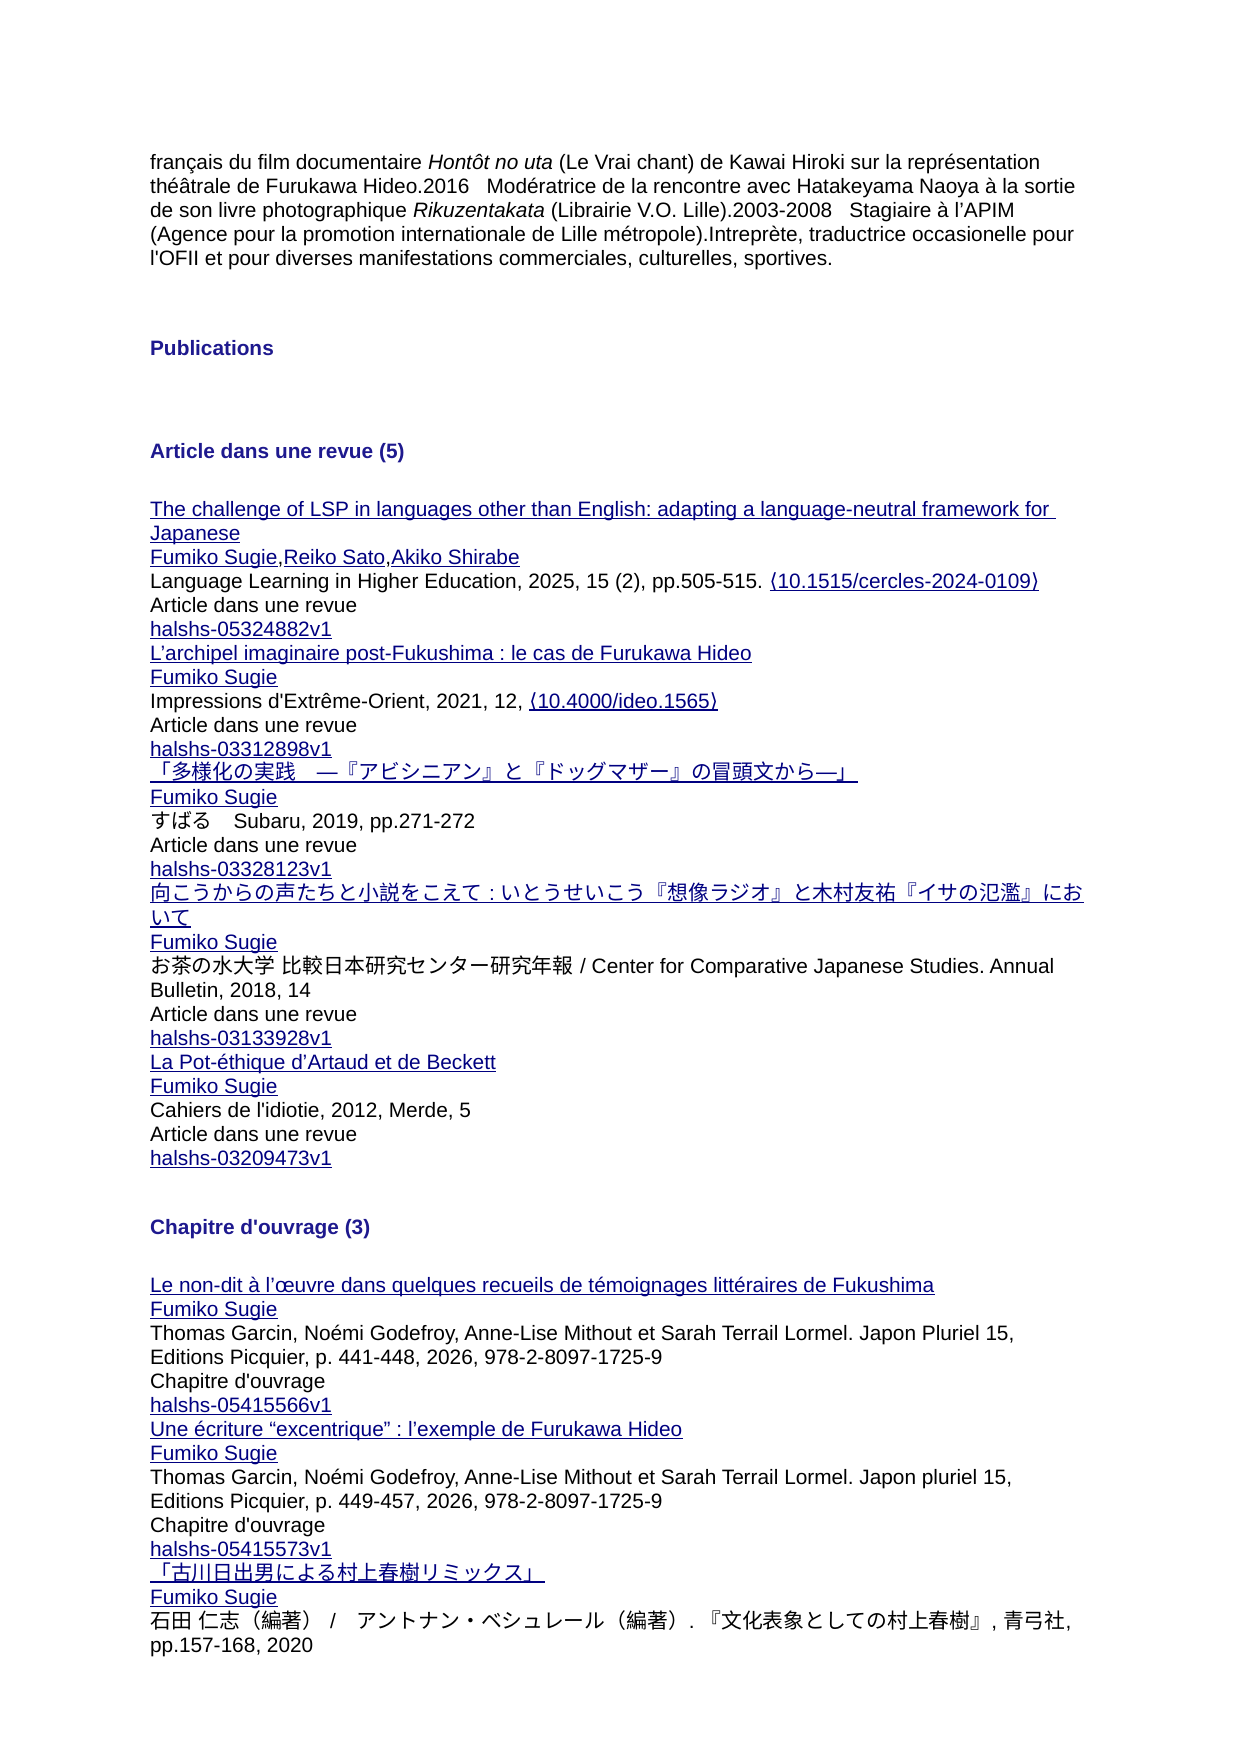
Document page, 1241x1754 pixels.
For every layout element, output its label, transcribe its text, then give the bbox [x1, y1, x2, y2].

table_header The challenge of LSP in languages other than English: adapting a language-neutral framework for Japanese Fumiko Sugie,Reiko Sato,Akiko Shirabe Language Learning in Higher Education, 2025, 15 (2), pp.505-515. ⟨10.1515/cercles-2024-0109⟩ Article dans une revue halshs-05324882v1 [150, 497, 1090, 641]
table_cell 向こうからの声たちと小説をこえて : いとうせいこう『想像ラジオ』と木村友祐『イサの氾濫』において Fumiko Sugie お茶の水大学 比較日本研究センター研究年報 / Center for Comparative Japanese Studies. Annual Bulletin, 2018, 14 Article dans une revue halshs-03133928v1 [150, 881, 1090, 1050]
table_cell 「多様化の実践 ―『アビシニアン』と『ドッグマザー』の冒頭文から―」 Fumiko Sugie すばる Subaru, 2019, pp.271-272 Article dans une revue halshs-03328123v1 [150, 760, 1090, 881]
subtitle Publications [150, 335, 1090, 359]
table_cell L’archipel imaginaire post-Fukushima : le cas de Furukawa Hideo Fumiko Sugie Impressions d'Extrême-Orient, 2021, 12, ⟨10.4000/ideo.1565⟩ Article dans une revue halshs-03312898v1 [150, 641, 1090, 760]
subtitle Article dans une revue (5) [150, 438, 1090, 462]
table_cell 「古川日出男による村上春樹リミックス」 Fumiko Sugie 石田 仁志（編著） / アントナン・ベシュレール（編著）. 『文化表象としての村上春樹』, 青弓社, pp.157-168, 2020 [150, 1561, 1090, 1657]
subtitle Chapitre d'ouvrage (3) [150, 1215, 1090, 1239]
table_header Le non-dit à l’œuvre dans quelques recueils de témoignages littéraires de Fukushima Fumiko Sugie Thomas Garcin, Noémi Godefroy, Anne-Lise Mithout et Sarah Terrail Lormel. Japon Pluriel 15, Editions Picquier, p. 441-448, 2026, 978-2-8097-1725-9 Chapitre d'ouvrage halshs-05415566v1 [150, 1273, 1090, 1417]
table_cell Une écriture “excentrique” : l’exemple de Furukawa Hideo Fumiko Sugie Thomas Garcin, Noémi Godefroy, Anne-Lise Mithout et Sarah Terrail Lormel. Japon pluriel 15, Editions Picquier, p. 449-457, 2026, 978-2-8097-1725-9 Chapitre d'ouvrage halshs-05415573v1 [150, 1417, 1090, 1561]
table_cell La Pot-éthique d’Artaud et de Beckett Fumiko Sugie Cahiers de l'idiotie, 2012, Merde, 5 Article dans une revue halshs-03209473v1 [150, 1050, 1090, 1170]
text français du film documentaire Hontôt no uta (Le Vrai chant) de Kawai Hiroki sur la représentation théâtrale de Furukawa Hideo.2016 Modératrice de la rencontre avec Hatakeyama Naoya à la sortie de son livre photographique Rikuzentakata (Librairie V.O. Lille).2003-2008 Stagiaire à l’APIM (Agence pour la promotion internationale de Lille métropole).Intreprète, traductrice occasionelle pour l'OFII et pour diverses manifestations commerciales, culturelles, sportives. [150, 150, 1090, 270]
